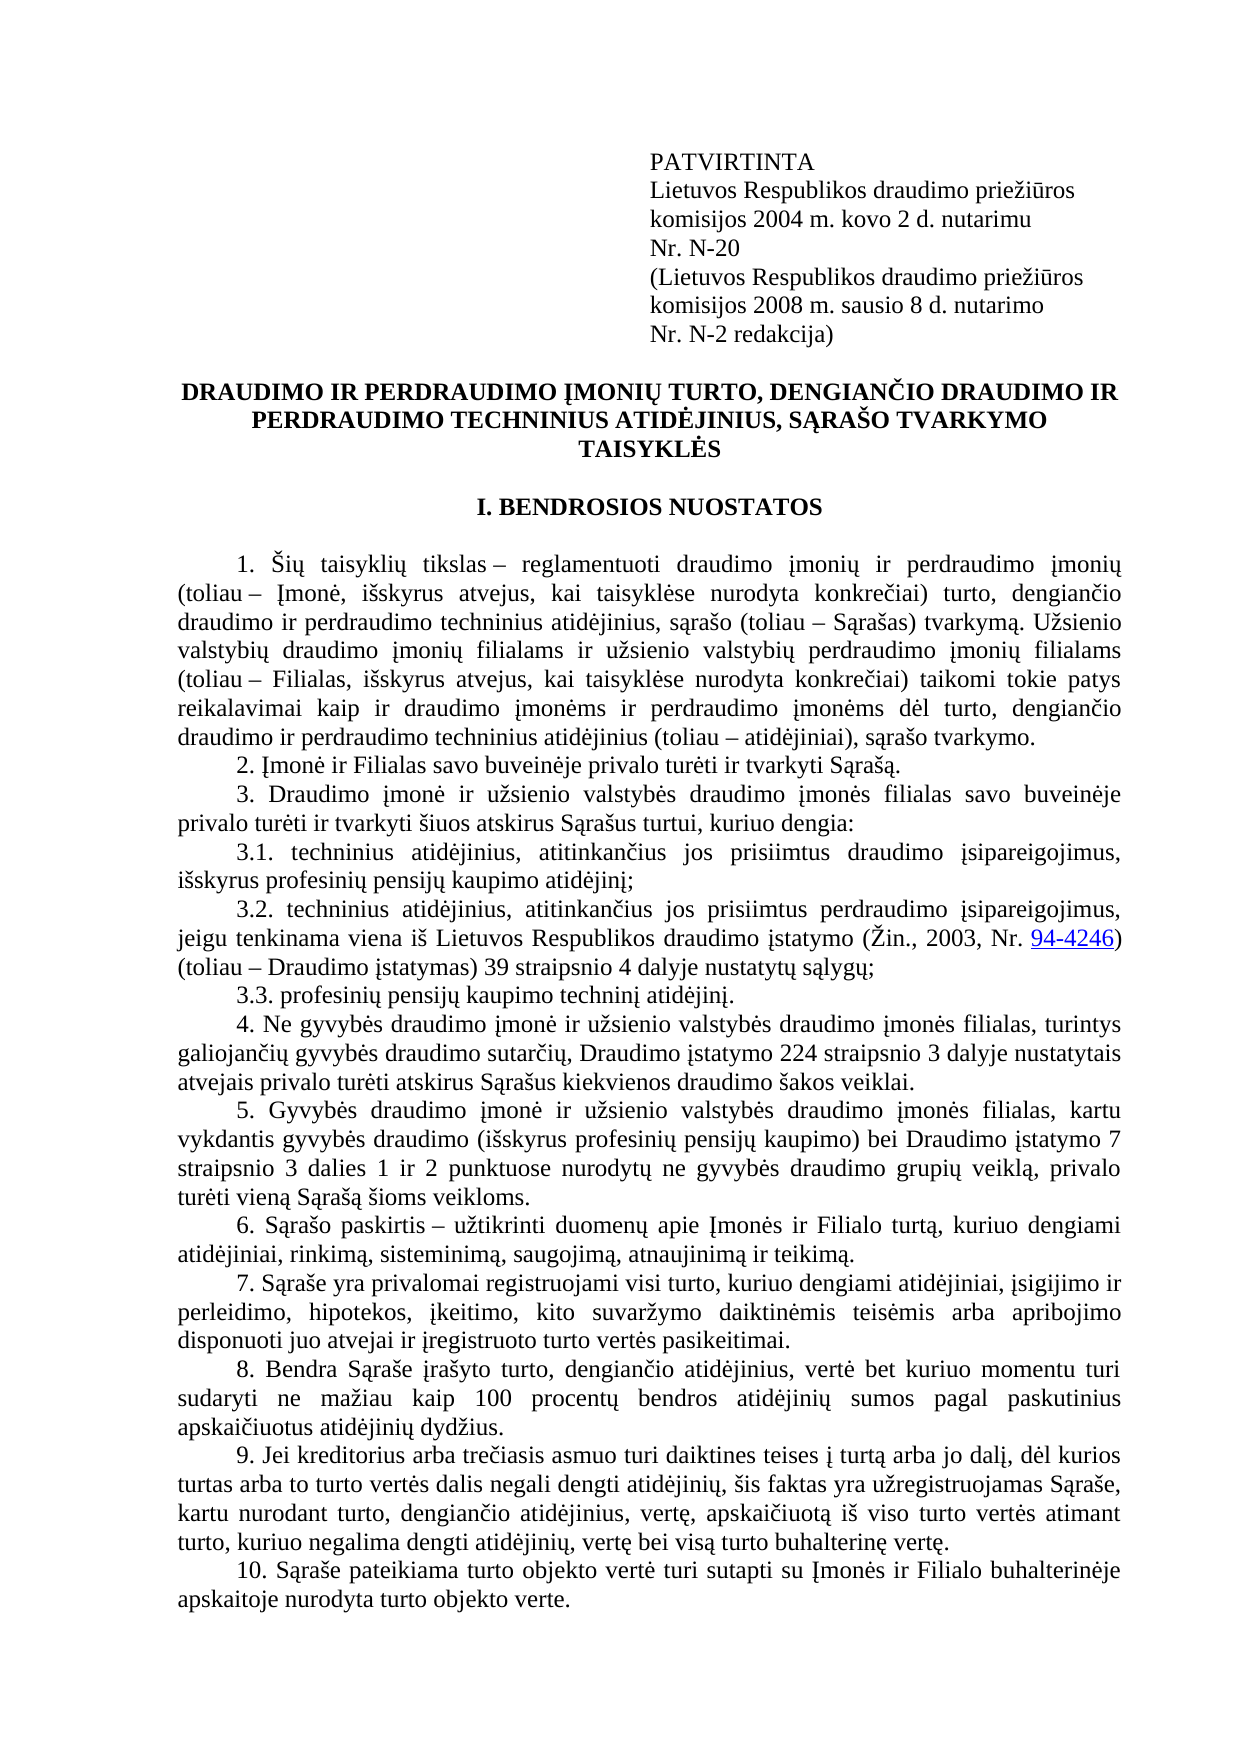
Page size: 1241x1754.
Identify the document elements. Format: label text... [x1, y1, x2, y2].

text Lietuvos Respublikos draudimo priežiūros [649, 176, 1122, 204]
text (Lietuvos Respublikos draudimo priežiūros [649, 262, 1122, 291]
text 7. Sąraše yra privalomai registruojami visi turto, kuriuo dengiami atidėjiniai, įsigijimo ir perleidimo, hipotekos, įkeitimo, kito suvaržymo daiktinėmis teisėmis arba apribojimo disponuoti juo atvejai ir įregistruoto turto vertės pasikeitimai. [177, 1268, 1122, 1354]
text 4. Ne gyvybės draudimo įmonė ir užsienio valstybės draudimo įmonės filialas, turintys galiojančių gyvybės draudimo sutarčių, Draudimo įstatymo 224 straipsnio 3 dalyje nustatytais atvejais privalo turėti atskirus Sąrašus kiekvienos draudimo šakos veiklai. [177, 1009, 1122, 1096]
text 8. Bendra Sąraše įrašyto turto, dengiančio atidėjinius, vertė bet kuriuo momentu turi sudaryti ne mažiau kaip 100 procentų bendros atidėjinių sumos pagal paskutinius apskaičiuotus atidėjinių dydžius. [177, 1354, 1122, 1441]
text 2. Įmonė ir Filialas savo buveinėje privalo turėti ir tvarkyti Sąrašą. [177, 751, 1122, 779]
text 3. Draudimo įmonė ir užsienio valstybės draudimo įmonės filialas savo buveinėje privalo turėti ir tvarkyti šiuos atskirus Sąrašus turtui, kuriuo dengia: [177, 779, 1122, 837]
text 5. Gyvybės draudimo įmonė ir užsienio valstybės draudimo įmonės filialas, kartu vykdantis gyvybės draudimo (išskyrus profesinių pensijų kaupimo) bei Draudimo įstatymo 7 straipsnio 3 dalies 1 ir 2 punktuose nurodytų ne gyvybės draudimo grupių veiklą, privalo turėti vieną Sąrašą šioms veikloms. [177, 1096, 1122, 1211]
text 9. Jei kreditorius arba trečiasis asmuo turi daiktines teises į turtą arba jo dalį, dėl kurios turtas arba to turto vertės dalis negali dengti atidėjinių, šis faktas yra užregistruojamas Sąraše, kartu nurodant turto, dengiančio atidėjinius, vertę, apskaičiuotą iš viso turto vertės atimant turto, kuriuo negalima dengti atidėjinių, vertę bei visą turto buhalterinę vertę. [177, 1441, 1122, 1556]
text 6. Sąrašo paskirtis – užtikrinti duomenų apie Įmonės ir Filialo turtą, kuriuo dengiami atidėjiniai, rinkimą, sisteminimą, saugojimą, atnaujinimą ir teikimą. [177, 1211, 1122, 1268]
text 1. Šių taisyklių tikslas – reglamentuoti draudimo įmonių ir perdraudimo įmonių (toliau – Įmonė, išskyrus atvejus, kai taisyklėse nurodyta konkrečiai) turto, dengiančio draudimo ir perdraudimo techninius atidėjinius, sąrašo (toliau – Sąrašas) tvarkymą. Užsienio valstybių draudimo įmonių filialams ir užsienio valstybių perdraudimo įmonių filialams (toliau – Filialas, išskyrus atvejus, kai taisyklėse nurodyta konkrečiai) taikomi tokie patys reikalavimai kaip ir draudimo įmonėms ir perdraudimo įmonėms dėl turto, dengiančio draudimo ir perdraudimo techninius atidėjinius (toliau – atidėjiniai), sąrašo tvarkymo. [177, 549, 1122, 751]
text DRAUDIMO IR PERDRAUDIMO ĮMONIŲ TURTO, DENGIANČIO DRAUDIMO IR PERDRAUDIMO TECHNINIUS ATIDĖJINIUS, SĄRAŠO TVARKYMO TAISYKLĖS [177, 377, 1122, 463]
text komisijos 2004 m. kovo 2 d. nutarimu Nr. N-20 [649, 204, 1122, 262]
text I. BENDROSIOS NUOSTATOS [177, 492, 1122, 521]
text komisijos 2008 m. sausio 8 d. nutarimo Nr. N-2 redakcija) [649, 291, 1122, 348]
text 3.1. techninius atidėjinius, atitinkančius jos prisiimtus draudimo įsipareigojimus, išskyrus profesinių pensijų kaupimo atidėjinį; [177, 837, 1122, 894]
text 3.2. techninius atidėjinius, atitinkančius jos prisiimtus perdraudimo įsipareigojimus, jeigu tenkinama viena iš Lietuvos Respublikos draudimo įstatymo (Žin., 2003, Nr. 94-4246) (toliau – Draudimo įstatymas) 39 straipsnio 4 dalyje nustatytų sąlygų; [177, 894, 1122, 981]
text 10. Sąraše pateikiama turto objekto vertė turi sutapti su Įmonės ir Filialo buhalterinėje apskaitoje nurodyta turto objekto verte. [177, 1556, 1122, 1613]
text PATVIRTINTA [649, 147, 1122, 176]
text 3.3. profesinių pensijų kaupimo techninį atidėjinį. [177, 981, 1122, 1009]
